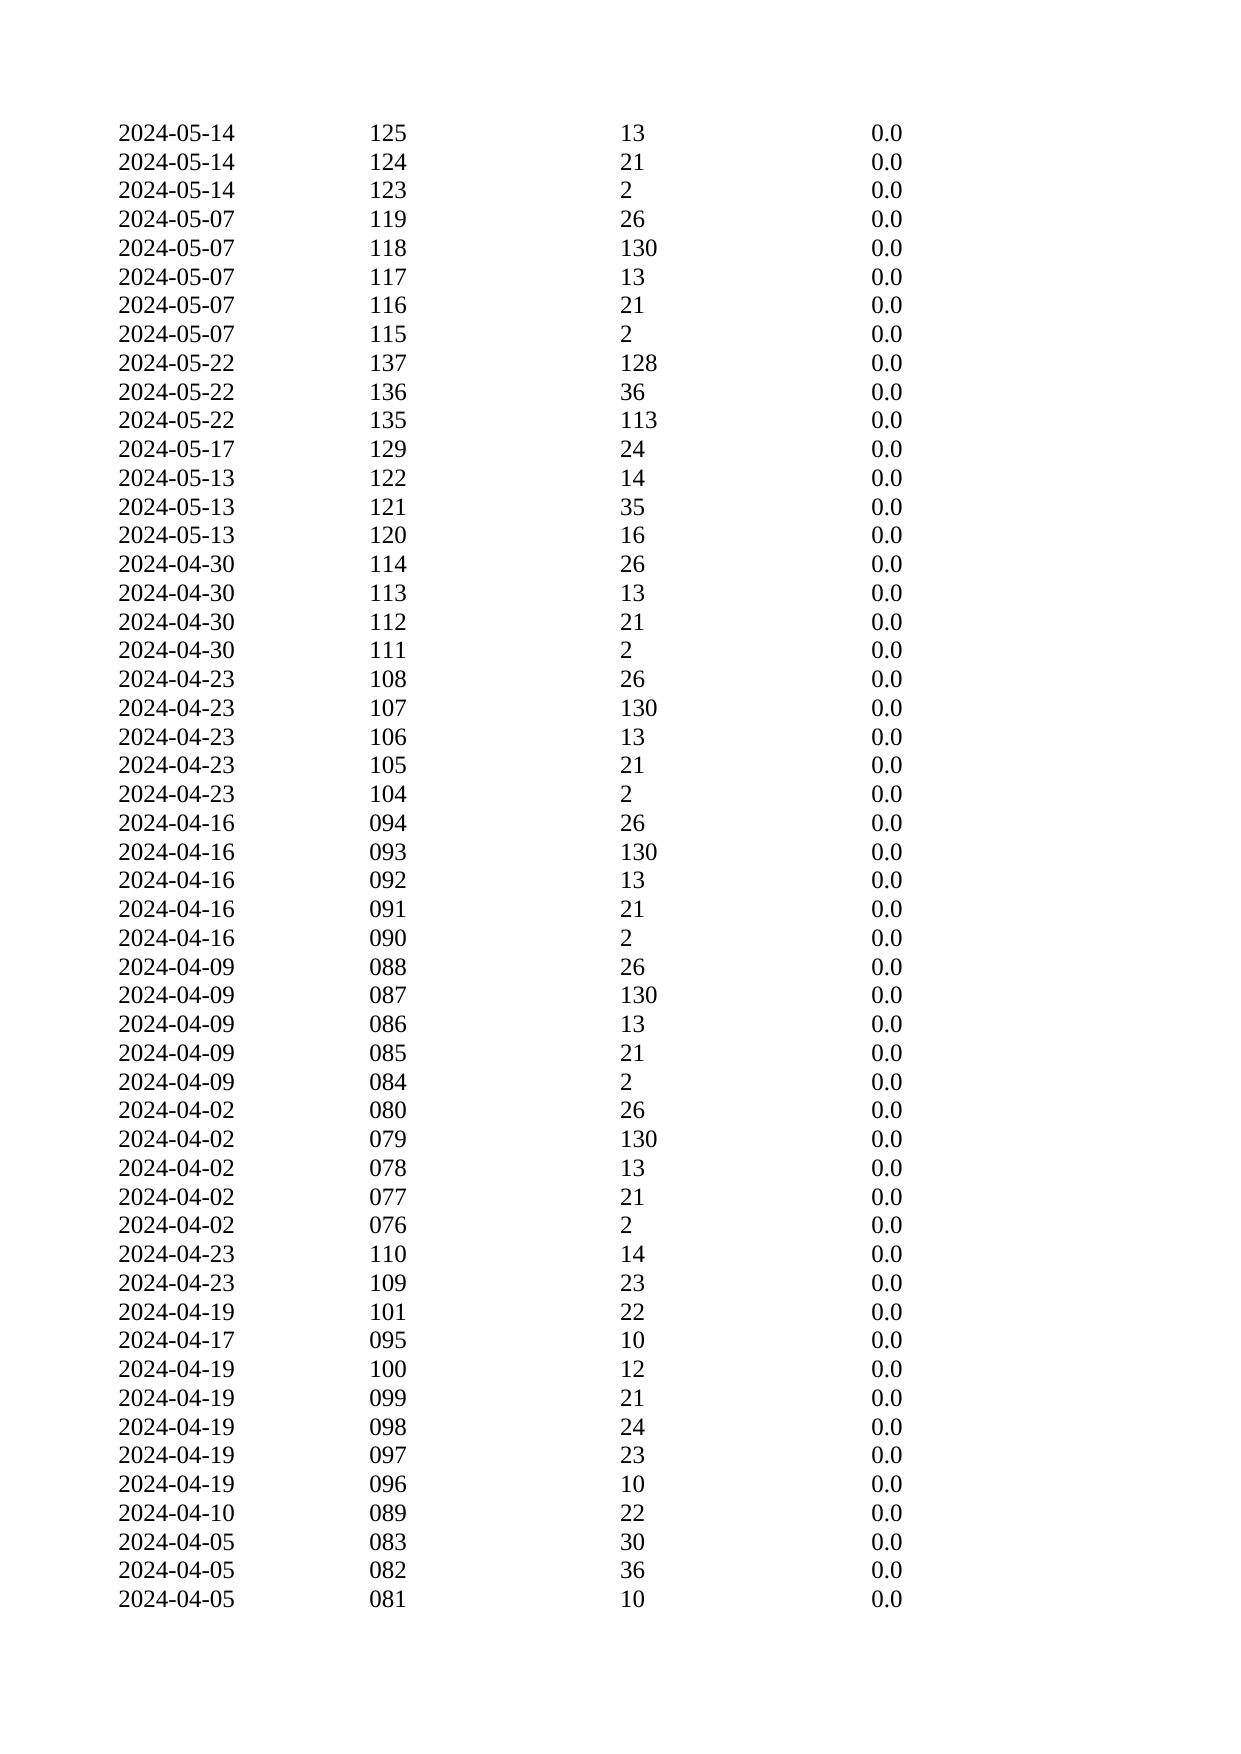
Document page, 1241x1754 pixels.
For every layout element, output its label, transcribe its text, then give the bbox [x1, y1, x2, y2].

table_cell 23 [620, 1441, 871, 1469]
table_cell 089 [369, 1498, 620, 1527]
table_cell 2024-04-23 [118, 693, 369, 722]
table_cell 2 [620, 923, 871, 952]
table_cell 0.0 [871, 923, 1122, 952]
table_cell 0.0 [871, 1383, 1122, 1412]
table_cell 077 [369, 1182, 620, 1211]
table_cell 26 [620, 808, 871, 837]
table_cell 080 [369, 1096, 620, 1124]
table_cell 0.0 [871, 262, 1122, 291]
table_cell 0.0 [871, 204, 1122, 233]
table_cell 2024-04-16 [118, 866, 369, 894]
table_cell 36 [620, 377, 871, 406]
table_cell 0.0 [871, 779, 1122, 808]
table_cell 0.0 [871, 1469, 1122, 1498]
table_cell 093 [369, 837, 620, 866]
table_cell 123 [369, 176, 620, 204]
table_cell 120 [369, 521, 620, 549]
table_cell 21 [620, 607, 871, 636]
table_cell 13 [620, 866, 871, 894]
table_cell 2024-05-17 [118, 434, 369, 463]
table_cell 2024-04-05 [118, 1527, 369, 1556]
table_cell 2024-04-02 [118, 1124, 369, 1153]
table_cell 2024-04-02 [118, 1096, 369, 1124]
table_cell 21 [620, 1182, 871, 1211]
table_cell 111 [369, 636, 620, 664]
table_cell 110 [369, 1239, 620, 1268]
table_cell 112 [369, 607, 620, 636]
table_cell 0.0 [871, 952, 1122, 981]
table_cell 100 [369, 1354, 620, 1383]
table_cell 0.0 [871, 1153, 1122, 1182]
table_cell 35 [620, 492, 871, 521]
table_cell 128 [620, 348, 871, 377]
table_cell 0.0 [871, 319, 1122, 348]
table_cell 091 [369, 894, 620, 923]
table_cell 10 [620, 1326, 871, 1354]
table_cell 113 [620, 406, 871, 434]
table_cell 101 [369, 1297, 620, 1326]
table_cell 2024-04-30 [118, 636, 369, 664]
table_cell 24 [620, 434, 871, 463]
table_cell 2024-04-23 [118, 751, 369, 779]
table_cell 104 [369, 779, 620, 808]
table_cell 094 [369, 808, 620, 837]
table_cell 088 [369, 952, 620, 981]
table_cell 117 [369, 262, 620, 291]
table_cell 10 [620, 1584, 871, 1613]
table_cell 0.0 [871, 1182, 1122, 1211]
table_cell 13 [620, 722, 871, 751]
table_cell 14 [620, 463, 871, 492]
table_cell 079 [369, 1124, 620, 1153]
table_cell 098 [369, 1412, 620, 1441]
table_cell 2024-04-23 [118, 1239, 369, 1268]
table_cell 0.0 [871, 1326, 1122, 1354]
table_cell 113 [369, 578, 620, 607]
table_cell 0.0 [871, 1556, 1122, 1584]
table_cell 2024-05-07 [118, 233, 369, 262]
table_cell 0.0 [871, 808, 1122, 837]
table_cell 2024-04-16 [118, 923, 369, 952]
table_cell 36 [620, 1556, 871, 1584]
table_cell 082 [369, 1556, 620, 1584]
table_cell 2024-04-30 [118, 607, 369, 636]
table_cell 2024-04-17 [118, 1326, 369, 1354]
table_cell 21 [620, 147, 871, 176]
table_cell 0.0 [871, 492, 1122, 521]
table_cell 2024-04-09 [118, 1067, 369, 1096]
table_cell 0.0 [871, 549, 1122, 578]
table_cell 076 [369, 1211, 620, 1239]
table_cell 2024-05-14 [118, 147, 369, 176]
table_cell 0.0 [871, 607, 1122, 636]
table_cell 0.0 [871, 1009, 1122, 1038]
table_cell 0.0 [871, 1067, 1122, 1096]
table_cell 0.0 [871, 1096, 1122, 1124]
table_cell 2024-04-23 [118, 779, 369, 808]
table_cell 13 [620, 1153, 871, 1182]
table_cell 2024-05-14 [118, 118, 369, 147]
table_cell 2024-05-14 [118, 176, 369, 204]
table_cell 0.0 [871, 1441, 1122, 1469]
table_cell 2024-04-19 [118, 1412, 369, 1441]
table_cell 22 [620, 1498, 871, 1527]
table_cell 2024-04-10 [118, 1498, 369, 1527]
table_cell 2024-04-23 [118, 1268, 369, 1297]
table_cell 13 [620, 1009, 871, 1038]
table_cell 2 [620, 1211, 871, 1239]
table_cell 2024-04-09 [118, 952, 369, 981]
table_cell 26 [620, 204, 871, 233]
table_cell 2024-04-02 [118, 1153, 369, 1182]
table_cell 2024-05-07 [118, 291, 369, 319]
table_cell 129 [369, 434, 620, 463]
table_cell 090 [369, 923, 620, 952]
table_cell 2 [620, 319, 871, 348]
table_cell 2024-05-22 [118, 406, 369, 434]
table_cell 0.0 [871, 1498, 1122, 1527]
table_cell 2024-05-22 [118, 348, 369, 377]
table_cell 0.0 [871, 176, 1122, 204]
table_cell 2024-04-19 [118, 1297, 369, 1326]
table_cell 24 [620, 1412, 871, 1441]
table_cell 118 [369, 233, 620, 262]
table_cell 0.0 [871, 434, 1122, 463]
table_cell 083 [369, 1527, 620, 1556]
table_cell 30 [620, 1527, 871, 1556]
table_cell 0.0 [871, 1038, 1122, 1067]
table_cell 2024-04-02 [118, 1211, 369, 1239]
table_cell 2024-04-19 [118, 1354, 369, 1383]
table_cell 0.0 [871, 348, 1122, 377]
table_cell 0.0 [871, 1584, 1122, 1613]
table_cell 16 [620, 521, 871, 549]
table_cell 13 [620, 118, 871, 147]
table_cell 0.0 [871, 406, 1122, 434]
table_cell 2024-04-16 [118, 894, 369, 923]
table_cell 0.0 [871, 1527, 1122, 1556]
table_cell 2 [620, 636, 871, 664]
table_cell 12 [620, 1354, 871, 1383]
table_cell 130 [620, 1124, 871, 1153]
table_cell 2 [620, 1067, 871, 1096]
table_cell 21 [620, 1038, 871, 1067]
table_cell 0.0 [871, 866, 1122, 894]
table_cell 2024-04-16 [118, 837, 369, 866]
table_cell 2024-04-19 [118, 1441, 369, 1469]
table_cell 095 [369, 1326, 620, 1354]
table_cell 0.0 [871, 1412, 1122, 1441]
table_cell 086 [369, 1009, 620, 1038]
table_cell 0.0 [871, 521, 1122, 549]
table_cell 135 [369, 406, 620, 434]
table_cell 2024-04-23 [118, 722, 369, 751]
table_cell 21 [620, 751, 871, 779]
table_cell 21 [620, 1383, 871, 1412]
table_cell 2024-04-02 [118, 1182, 369, 1211]
table_cell 0.0 [871, 693, 1122, 722]
table_cell 078 [369, 1153, 620, 1182]
table_cell 0.0 [871, 291, 1122, 319]
table_cell 0.0 [871, 636, 1122, 664]
table_cell 13 [620, 262, 871, 291]
table_cell 0.0 [871, 981, 1122, 1009]
table_cell 2024-05-07 [118, 262, 369, 291]
table_cell 26 [620, 1096, 871, 1124]
table_cell 2024-04-16 [118, 808, 369, 837]
table_cell 084 [369, 1067, 620, 1096]
table_cell 124 [369, 147, 620, 176]
table_cell 121 [369, 492, 620, 521]
table_cell 0.0 [871, 722, 1122, 751]
table_cell 2024-04-09 [118, 1009, 369, 1038]
table_cell 0.0 [871, 1297, 1122, 1326]
table_cell 2024-04-05 [118, 1556, 369, 1584]
table_cell 2 [620, 779, 871, 808]
table_cell 2024-04-09 [118, 1038, 369, 1067]
table_cell 0.0 [871, 1124, 1122, 1153]
table_cell 0.0 [871, 147, 1122, 176]
table_cell 122 [369, 463, 620, 492]
table_cell 0.0 [871, 118, 1122, 147]
table_cell 116 [369, 291, 620, 319]
table_cell 130 [620, 233, 871, 262]
table_cell 085 [369, 1038, 620, 1067]
table_cell 2024-05-13 [118, 463, 369, 492]
table_cell 2024-05-22 [118, 377, 369, 406]
table_cell 096 [369, 1469, 620, 1498]
table_cell 099 [369, 1383, 620, 1412]
table_cell 2024-04-19 [118, 1469, 369, 1498]
table_cell 2024-04-05 [118, 1584, 369, 1613]
table_cell 087 [369, 981, 620, 1009]
table_cell 0.0 [871, 233, 1122, 262]
table_cell 26 [620, 664, 871, 693]
table_cell 2024-04-30 [118, 578, 369, 607]
table_cell 105 [369, 751, 620, 779]
table_cell 2024-05-13 [118, 492, 369, 521]
table_cell 130 [620, 837, 871, 866]
table_cell 2024-04-09 [118, 981, 369, 1009]
table_cell 0.0 [871, 377, 1122, 406]
table_cell 26 [620, 549, 871, 578]
table_cell 2024-04-23 [118, 664, 369, 693]
table_cell 119 [369, 204, 620, 233]
table_cell 106 [369, 722, 620, 751]
table_cell 097 [369, 1441, 620, 1469]
table_cell 107 [369, 693, 620, 722]
table_cell 21 [620, 291, 871, 319]
table_cell 115 [369, 319, 620, 348]
table_cell 092 [369, 866, 620, 894]
table_cell 22 [620, 1297, 871, 1326]
table_cell 0.0 [871, 463, 1122, 492]
table_cell 2024-05-07 [118, 319, 369, 348]
table_cell 0.0 [871, 751, 1122, 779]
table_cell 109 [369, 1268, 620, 1297]
table_cell 0.0 [871, 1354, 1122, 1383]
table_cell 2024-04-19 [118, 1383, 369, 1412]
table_cell 136 [369, 377, 620, 406]
table_cell 125 [369, 118, 620, 147]
table_cell 21 [620, 894, 871, 923]
table_cell 14 [620, 1239, 871, 1268]
table_cell 13 [620, 578, 871, 607]
table_cell 0.0 [871, 1268, 1122, 1297]
table_cell 2 [620, 176, 871, 204]
table_cell 081 [369, 1584, 620, 1613]
table_cell 0.0 [871, 664, 1122, 693]
table_cell 23 [620, 1268, 871, 1297]
table_cell 0.0 [871, 578, 1122, 607]
table_cell 0.0 [871, 1211, 1122, 1239]
table_cell 2024-04-30 [118, 549, 369, 578]
table_cell 130 [620, 693, 871, 722]
table_cell 0.0 [871, 837, 1122, 866]
table_cell 137 [369, 348, 620, 377]
table_cell 0.0 [871, 1239, 1122, 1268]
table_cell 10 [620, 1469, 871, 1498]
table_cell 26 [620, 952, 871, 981]
table_cell 2024-05-07 [118, 204, 369, 233]
table_cell 2024-05-13 [118, 521, 369, 549]
table_cell 130 [620, 981, 871, 1009]
table_cell 0.0 [871, 894, 1122, 923]
table_cell 108 [369, 664, 620, 693]
table_cell 114 [369, 549, 620, 578]
